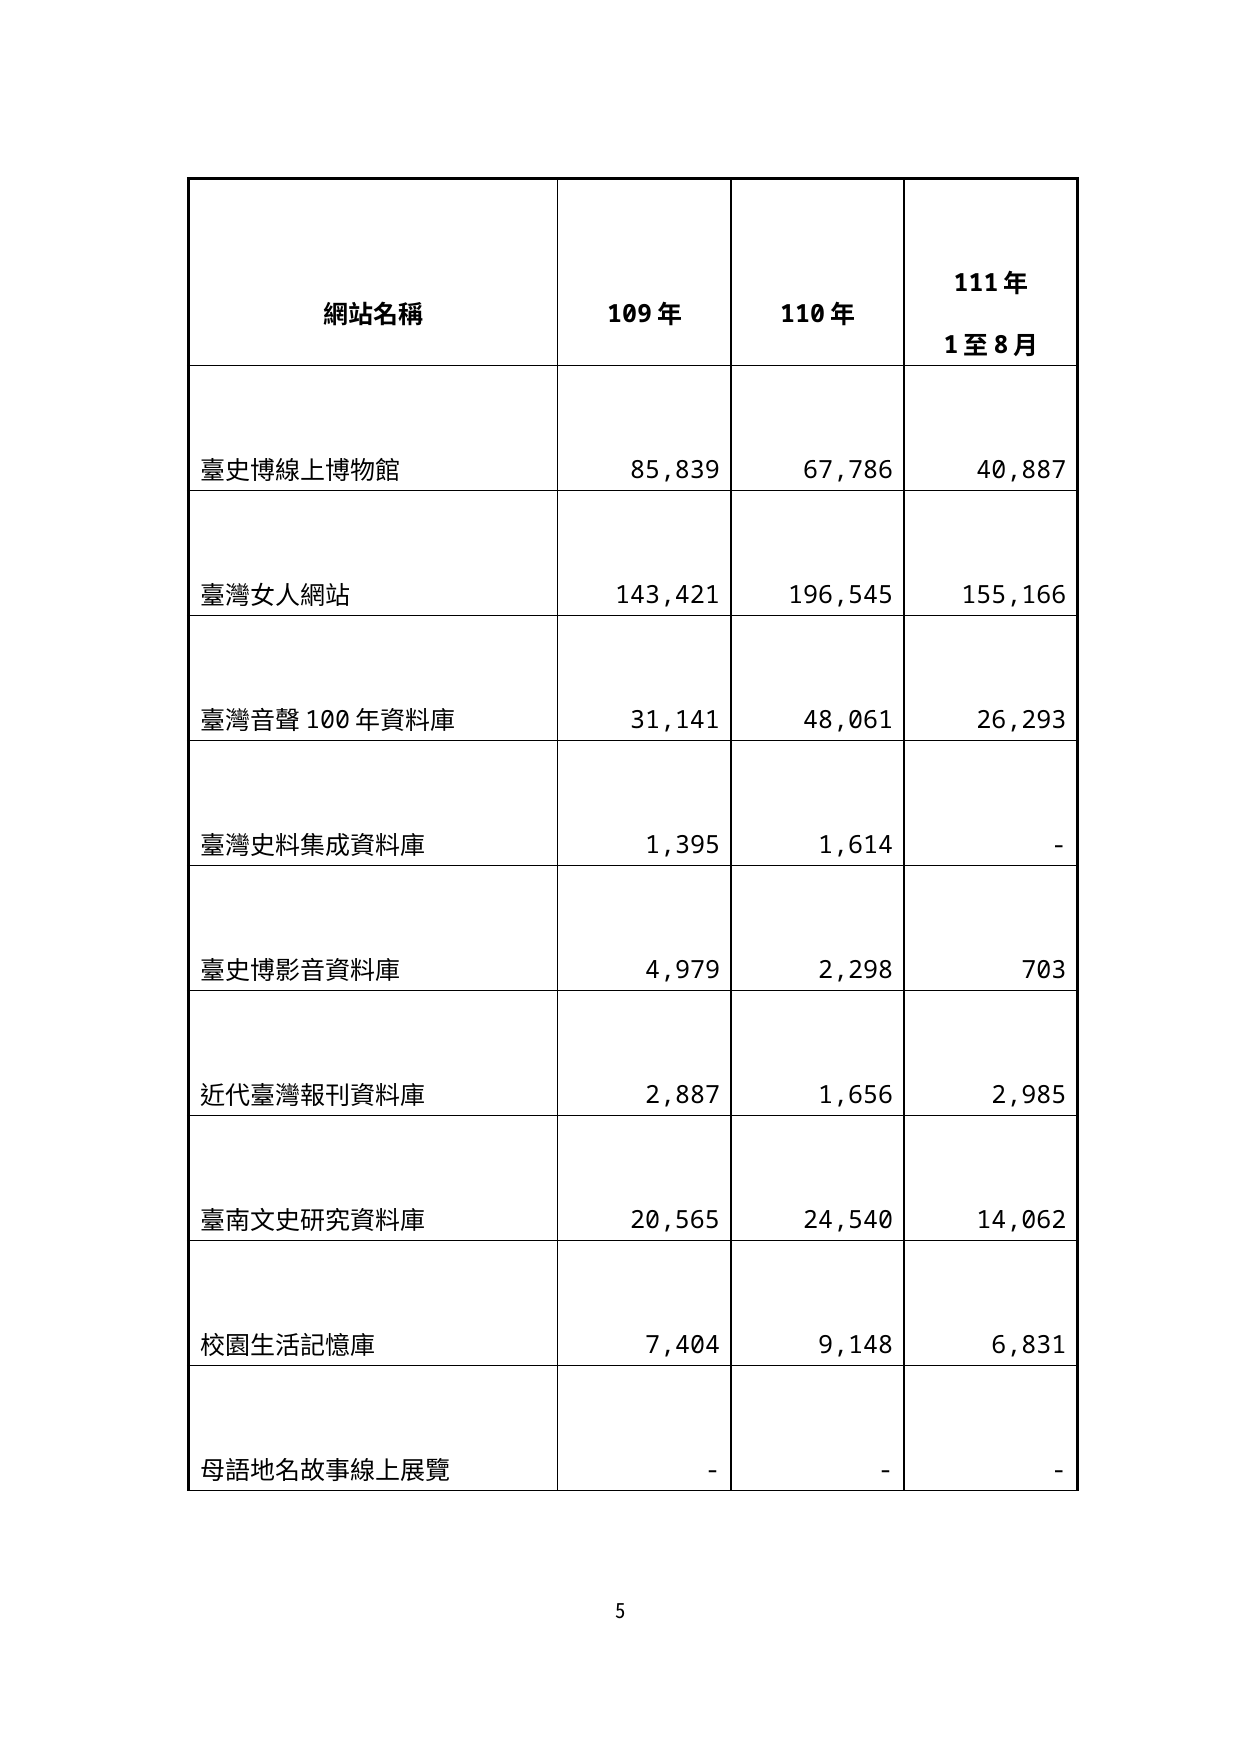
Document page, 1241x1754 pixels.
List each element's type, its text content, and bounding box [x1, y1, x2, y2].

table_cell 1,656 [732, 991, 903, 1115]
table_cell 校園生活記憶庫 [190, 1241, 557, 1365]
table_cell - [732, 1366, 903, 1490]
table_header 110年 [732, 180, 903, 365]
table_cell 143,421 [558, 491, 730, 615]
table_header 109年 [558, 180, 730, 365]
table_cell 2,887 [558, 991, 730, 1115]
table_header 網站名稱 [190, 180, 557, 365]
table_cell 7,404 [558, 1241, 730, 1365]
table_cell - [905, 1366, 1076, 1490]
table_cell 9,148 [732, 1241, 903, 1365]
table_cell 14,062 [905, 1116, 1076, 1240]
table_cell 26,293 [905, 616, 1076, 740]
table_cell 2,298 [732, 866, 903, 990]
table_cell 1,614 [732, 741, 903, 865]
table_cell 196,545 [732, 491, 903, 615]
table_cell 67,786 [732, 366, 903, 490]
table_cell 母語地名故事線上展覽 [190, 1366, 557, 1490]
table_cell 20,565 [558, 1116, 730, 1240]
table_cell 近代臺灣報刊資料庫 [190, 991, 557, 1115]
table_cell 2,985 [905, 991, 1076, 1115]
table_cell 155,166 [905, 491, 1076, 615]
table_cell - [558, 1366, 730, 1490]
table_cell - [905, 741, 1076, 865]
table_cell 臺灣音聲100年資料庫 [190, 616, 557, 740]
table_cell 臺史博影音資料庫 [190, 866, 557, 990]
table_cell 臺史博線上博物館 [190, 366, 557, 490]
table_cell 臺南文史研究資料庫 [190, 1116, 557, 1240]
table_header 111年 1至8月 [905, 180, 1076, 365]
table_cell 40,887 [905, 366, 1076, 490]
table_cell 24,540 [732, 1116, 903, 1240]
table_cell 臺灣女人網站 [190, 491, 557, 615]
table_cell 4,979 [558, 866, 730, 990]
table_cell 48,061 [732, 616, 903, 740]
table_cell 31,141 [558, 616, 730, 740]
table_cell 臺灣史料集成資料庫 [190, 741, 557, 865]
table_cell 6,831 [905, 1241, 1076, 1365]
table_cell 1,395 [558, 741, 730, 865]
table_cell 703 [905, 866, 1076, 990]
table_cell 85,839 [558, 366, 730, 490]
